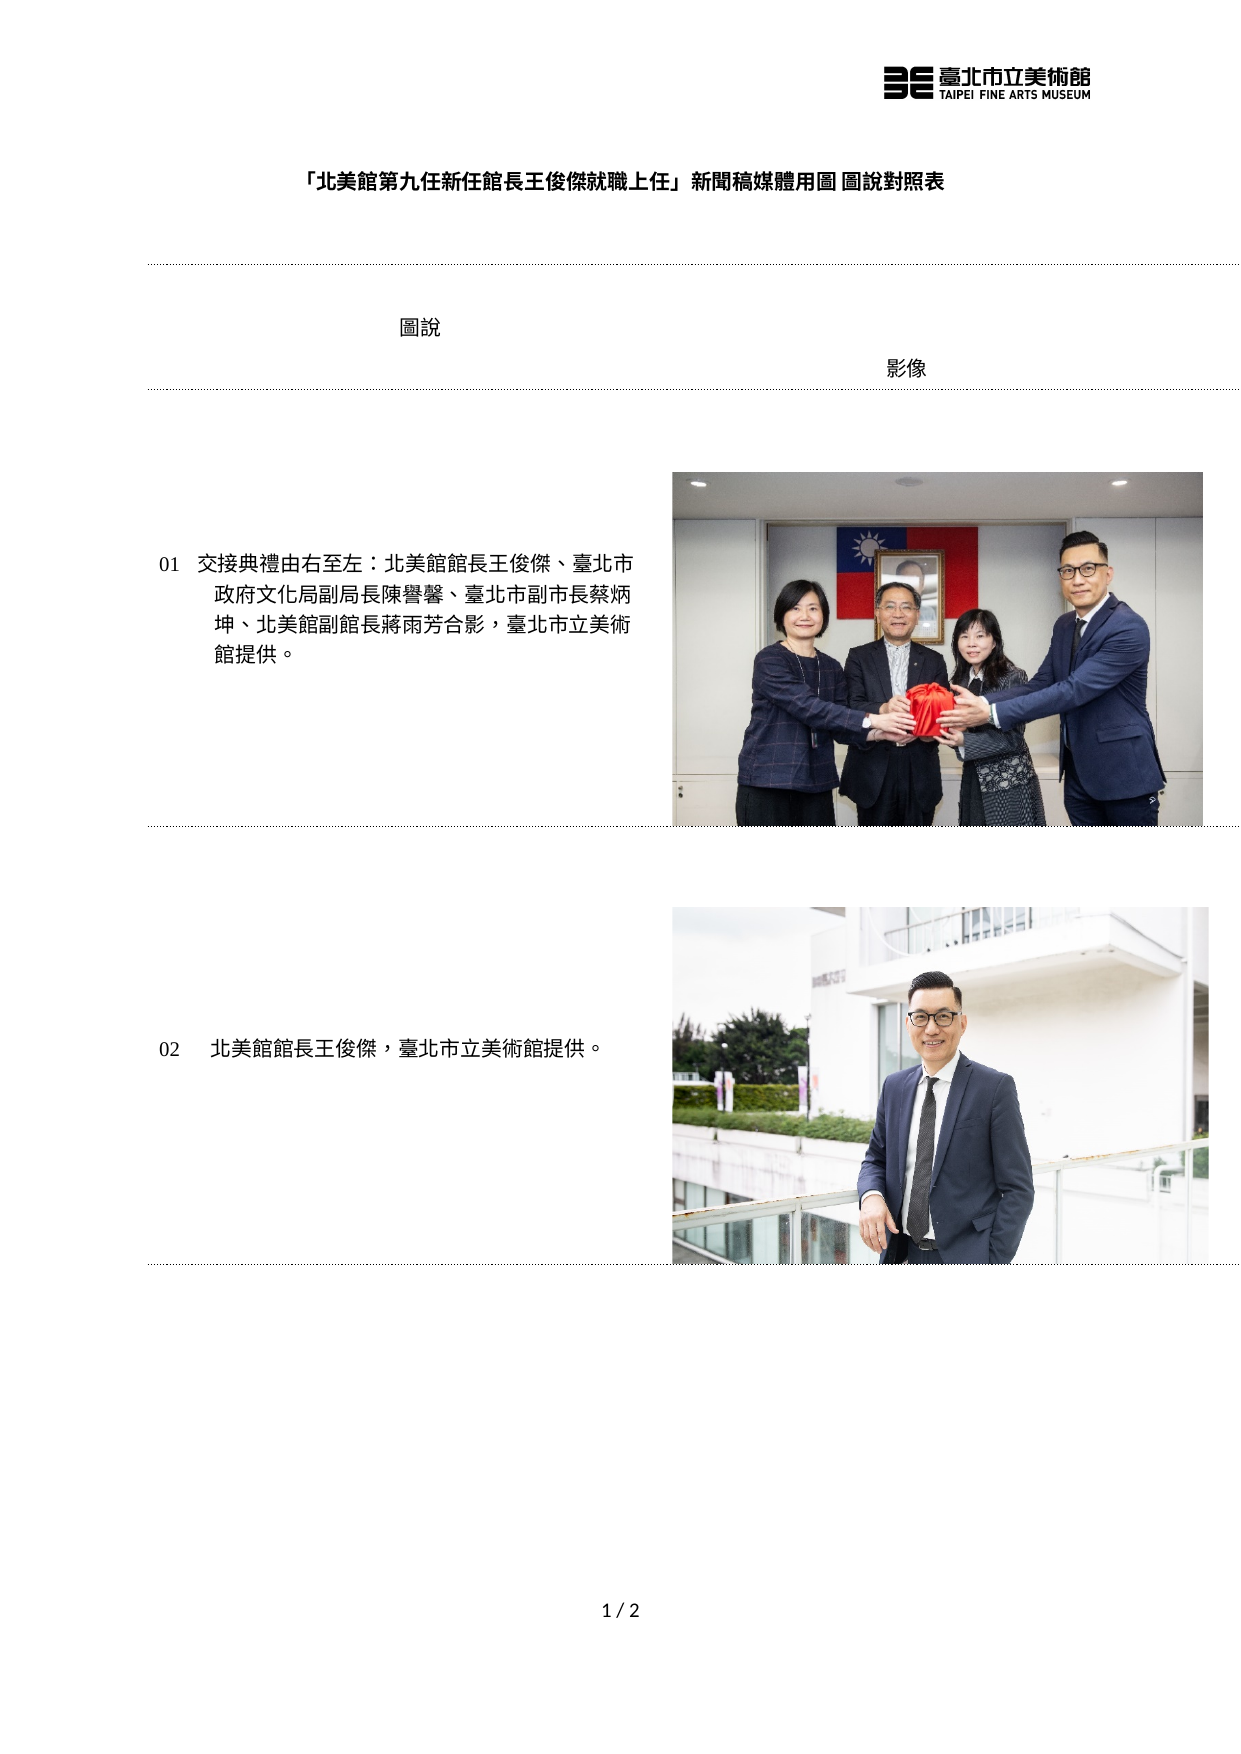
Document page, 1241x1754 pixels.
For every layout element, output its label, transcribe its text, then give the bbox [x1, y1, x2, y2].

table_cell 01 交接典禮由右至左：北美館館長王俊傑、臺北市政府文化局副局長陳譽馨、臺北市副市長蔡炳坤、北美館副館長蔣雨芳合影，臺北市立美術館提供。 [148, 389, 661, 826]
text 「北美館第九任新任館長王俊傑就職上任」新聞稿媒體用圖 圖說對照表 [148, 139, 1092, 201]
table_cell [661, 826, 1240, 1264]
table_header 影像 [661, 264, 1240, 389]
table_cell 02 北美館館長王俊傑，臺北市立美術館提供。 [148, 826, 661, 1264]
table_cell [661, 389, 1240, 826]
table_header 圖說 [148, 264, 661, 389]
